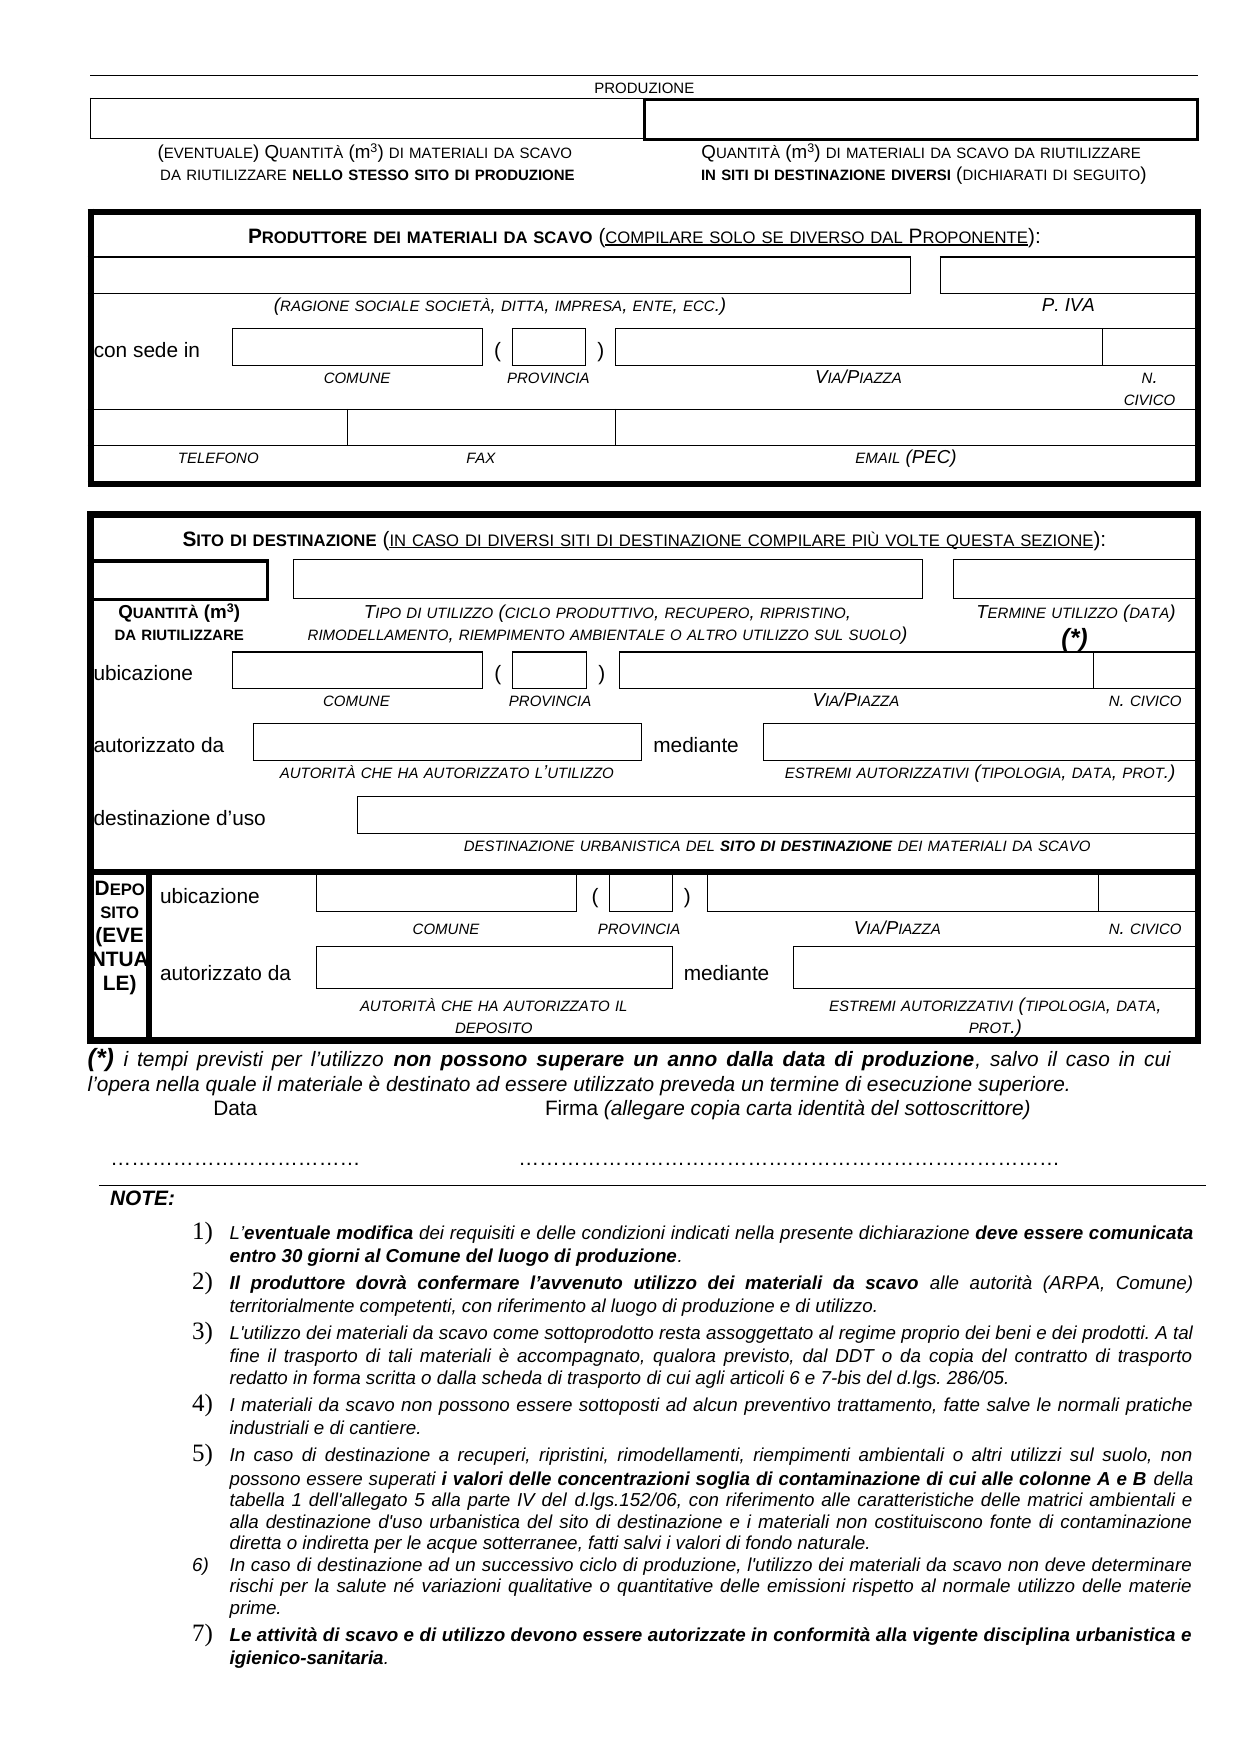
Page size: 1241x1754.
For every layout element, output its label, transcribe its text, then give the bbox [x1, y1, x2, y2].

table_cell (eventuale) Quantità (m3) di materiali da scavo da riutilizzare nello stesso sito di produzione [90, 139, 644, 184]
table_cell [1099, 875, 1195, 911]
table_cell …………………………………………………………………… [383, 1120, 1195, 1170]
table_cell destinazione urbanistica del sito di destinazione dei materiali da scavo [358, 834, 1195, 869]
table_cell comune [316, 912, 577, 946]
table_cell n. civico [1094, 689, 1195, 723]
table_cell autorità che ha autorizzato l’utilizzo [253, 761, 642, 796]
table_cell destinazione d’uso [94, 796, 357, 833]
table_cell [646, 101, 1196, 138]
table_cell ( [483, 328, 512, 365]
table_cell Tipo di utilizzo (ciclo produttivo, recupero, ripristino, rimodellamento, riempimento ambientale o altro utilizzo sul suolo) [293, 599, 923, 651]
table_header Data [88, 1096, 383, 1120]
table_cell [941, 258, 1195, 293]
table_cell [954, 560, 1195, 598]
table_header Sito di destinazione (in caso di diversi siti di destinazione compilare più volte questa sezione): [94, 518, 1195, 559]
table_cell [616, 410, 1195, 445]
table_cell [94, 760, 253, 796]
table_cell ……………………………… [88, 1120, 383, 1170]
table_cell Quantità (m3) da riutilizzare [94, 601, 268, 651]
table_header Firma (allegare copia carta identità del sottoscrittore) [383, 1096, 1195, 1120]
table_cell [152, 911, 316, 946]
table_cell [294, 560, 922, 598]
table_cell [1103, 329, 1195, 365]
table_cell telefono [94, 446, 347, 481]
table_cell Quantità (m3) di materiali da scavo da riutilizzare in siti di destinazione diversi (dichiarati di seguito) [644, 141, 1198, 184]
table_cell fax [348, 446, 616, 481]
table_cell Termine utilizzo (data)(*) [953, 599, 1195, 651]
table_cell mediante [642, 723, 763, 760]
table_cell [672, 988, 794, 1037]
table_cell [911, 256, 940, 293]
table_cell [358, 797, 1195, 833]
table_cell [513, 653, 586, 688]
table_cell comune [233, 366, 482, 409]
table_cell [233, 329, 482, 365]
table_cell [317, 947, 672, 988]
table_cell [348, 410, 615, 445]
table_cell provincia [482, 688, 619, 723]
table_cell [764, 724, 1195, 760]
table_cell [269, 559, 293, 598]
table_cell [317, 875, 576, 911]
text (*) i tempi previsti per l’utilizzo non possono superare un anno dalla data di produzione, salvo il caso in cui l’opera nella quale il materiale è destinato ad essere utilizzato preveda un termine di esecuzione superiore. [87, 1044, 1173, 1096]
table_cell [94, 833, 358, 869]
table_cell mediante [673, 946, 793, 988]
table_cell estremi autorizzativi (tipologia, data, prot.) [763, 761, 1195, 796]
table_cell [642, 760, 763, 796]
table_cell [160, 365, 233, 409]
table_cell ) [673, 875, 707, 911]
table_cell email (PEC) [616, 446, 1195, 481]
table_cell [947, 76, 1198, 98]
table_header NOTE: L’eventuale modifica dei requisiti e delle condizioni indicati nella presente dichiarazione deve essere comunicata entro 30 giorni al Comune del luogo di produzione. Il produttore dovrà confermare l’avvenuto utilizzo dei materiali da scavo alle autorità (ARPA, Comune) territorialmente competenti, con riferimento al luogo di produzione e di utilizzo. L'utilizzo dei materiali da scavo come sottoprodotto resta assoggettato al regime proprio dei beni e dei prodotti. A tal fine il trasporto di tali materiali è accompagnato, qualora previsto, dal DDT o da copia del contratto di trasporto redatto in forma scritta o dalla scheda di trasporto di cui agli articoli 6 e 7-bis del d.lgs. 286/05. I materiali da scavo non possono essere sottoposti ad alcun preventivo trattamento, fatte salve le normali pratiche industriali e di cantiere. In caso di destinazione a recuperi, ripristini, rimodellamenti, riempimenti ambientali o altri utilizzi sul suolo, non possono essere superati i valori delle concentrazioni soglia di contaminazione di cui alle colonne A e B della tabella 1 dell'allegato 5 alla parte IV del d.lgs.152/06, con riferimento alle caratteristiche delle matrici ambientali e alla destinazione d'uso urbanistica del sito di destinazione e i materiali non costituiscono fonte di contaminazione diretta o indiretta per le acque sotterranee, fatti salvi i valori di fondo naturale. In caso di destinazione ad un successivo ciclo di produzione, l'utilizzo dei materiali da scavo non deve determinare rischi per la salute né variazioni qualitative o quantitative delle emissioni rispetto al normale utilizzo delle materie prime. Le attività di scavo e di utilizzo devono essere autorizzate in conformità alla vigente disciplina urbanistica e igienico-sanitaria. [99, 1186, 1206, 1668]
table_cell [94, 258, 910, 293]
table_cell [268, 598, 293, 651]
table_cell ( [577, 875, 609, 911]
table_cell con sede in [94, 328, 232, 365]
table_cell comune [232, 689, 482, 723]
table_cell (ragione sociale società, ditta, impresa, ente, ecc.) [94, 294, 911, 328]
table_cell [94, 410, 347, 445]
table_cell [708, 875, 1098, 911]
table_cell produzione [341, 76, 947, 98]
table_cell [91, 99, 643, 138]
table_cell autorizzato da [152, 946, 316, 988]
table_cell [911, 293, 940, 328]
table_cell [94, 688, 161, 723]
table_cell [513, 329, 585, 365]
table_header Produttore dei materiali da scavo (compilare solo se diverso dal Proponente): [94, 215, 1195, 256]
table_cell P. IVA [940, 294, 1195, 328]
table_cell [923, 559, 953, 598]
table_cell [1094, 653, 1195, 688]
table_cell n. civico [1094, 912, 1195, 946]
table_cell [254, 724, 641, 760]
table_cell autorizzato da [94, 723, 253, 760]
table_cell [620, 653, 1093, 688]
table_cell [90, 76, 341, 98]
table_cell provincia [483, 365, 616, 409]
table_cell ( [483, 651, 512, 688]
table_cell provincia [577, 911, 702, 946]
table_cell [152, 988, 316, 1037]
table_cell estremi autorizzativi (tipologia, data, prot.) [794, 989, 1195, 1037]
table_cell [610, 875, 672, 911]
table_cell [794, 947, 1195, 988]
table_cell ubicazione [94, 651, 232, 688]
table_cell autorità che ha autorizzato il deposito [316, 989, 672, 1037]
table_cell [233, 653, 482, 688]
table_cell Via/Piazza [620, 689, 1093, 723]
table_cell Deposito (EVENTUALE) [94, 875, 146, 1037]
table_cell [923, 598, 953, 651]
table_cell [616, 329, 1102, 365]
table_cell ubicazione [152, 875, 316, 911]
table_cell ) [587, 651, 619, 688]
table_cell ) [586, 328, 615, 365]
table_cell [94, 365, 160, 409]
table_cell n. civico [1103, 366, 1195, 409]
table_cell Via/Piazza [616, 366, 1103, 409]
table_cell Via/Piazza [703, 911, 1093, 946]
table_cell [94, 563, 266, 598]
table_cell [161, 688, 232, 723]
